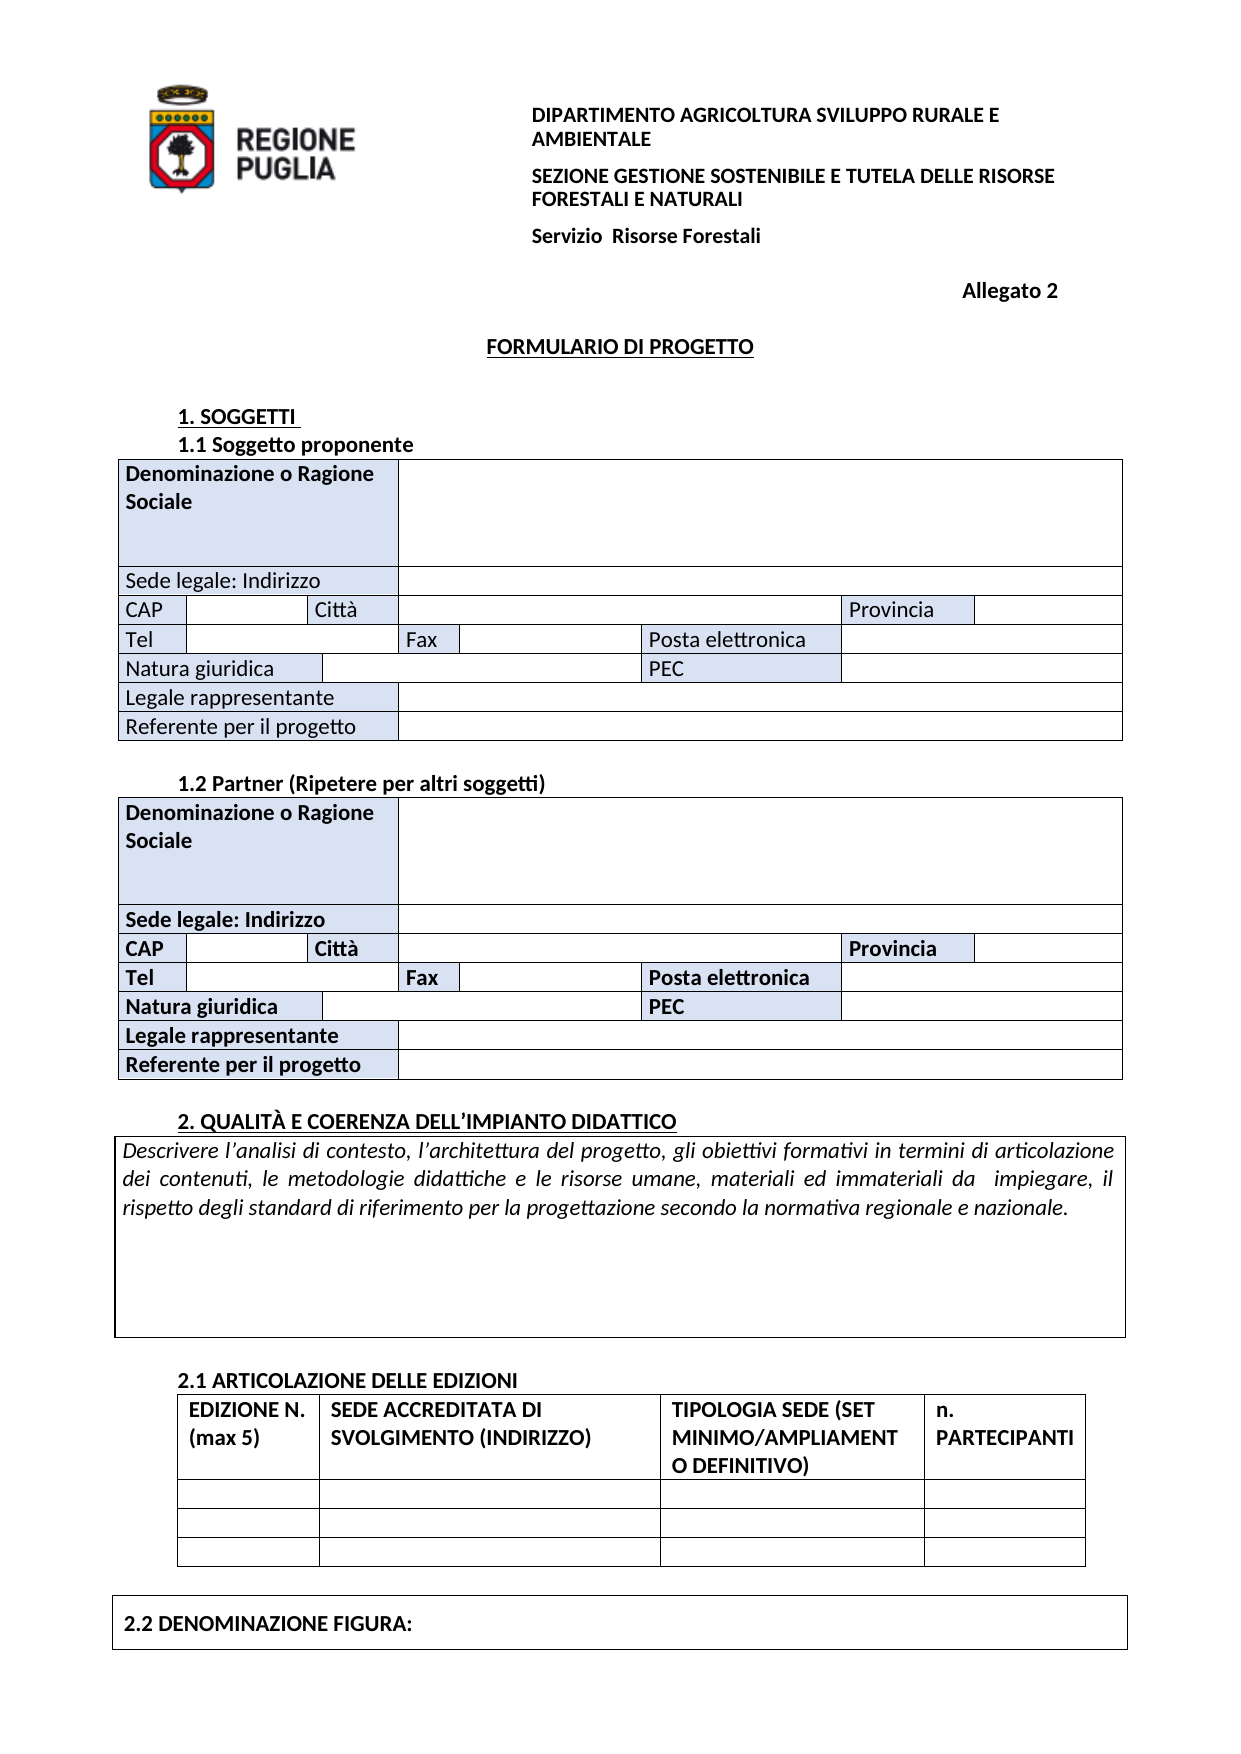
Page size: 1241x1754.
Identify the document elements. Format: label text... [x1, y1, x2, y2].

table_cell Referente per il progetto [119, 1050, 398, 1078]
table_cell [460, 963, 641, 991]
table_cell Città [308, 934, 398, 962]
table_cell [399, 683, 1122, 711]
table_header 2.2 DENOMINAZIONE FIGURA: [113, 1596, 1127, 1649]
table_cell [187, 596, 307, 624]
table_cell Tel [119, 963, 186, 991]
table_cell Natura giuridica [119, 654, 322, 682]
table_cell [187, 625, 398, 653]
text Allegato 2 [177, 276, 1063, 304]
table_cell [320, 1538, 660, 1566]
table_cell [975, 934, 1122, 962]
text 2. QUALITÀ E COERENZA DELL’IMPIANTO DIDATTICO [177, 1107, 1063, 1136]
table_cell Posta elettronica [642, 963, 841, 991]
table_cell [925, 1480, 1085, 1508]
table_cell [399, 1021, 1122, 1049]
table_cell Natura giuridica [119, 992, 322, 1020]
table_cell [399, 905, 1122, 933]
table_cell [925, 1509, 1085, 1537]
table_cell PEC [642, 654, 841, 682]
text FORMULARIO DI PROGETTO [177, 332, 1063, 360]
table_cell [178, 1480, 319, 1508]
text 2.1 ARTICOLAZIONE DELLE EDIZIONI [177, 1366, 1063, 1394]
table_cell PEC [642, 992, 841, 1020]
table_header [399, 798, 1122, 904]
table_header [399, 460, 1122, 566]
table_cell CAP [119, 596, 186, 624]
table_cell [661, 1480, 924, 1508]
table_cell [187, 934, 307, 962]
table_cell [399, 934, 841, 962]
table_header Descrivere l’analisi di contesto, l’architettura del progetto, gli obiettivi formativi in termini di articolazione dei contenuti, le metodologie didattiche e le risorse umane, materiali ed immateriali da impiegare, il rispetto degli standard di riferimento per la progettazione secondo la normativa regionale e nazionale. [116, 1137, 1125, 1337]
table_cell [842, 654, 1122, 682]
text 1. SOGGETTI [177, 402, 1063, 430]
table_header Denominazione o Ragione Sociale [119, 460, 398, 566]
table_cell [399, 712, 1122, 740]
table_cell [842, 625, 1122, 653]
table_cell [661, 1509, 924, 1537]
table_cell [460, 625, 641, 653]
table_cell [399, 1050, 1122, 1078]
table_cell Referente per il progetto [119, 712, 398, 740]
table_header TIPOLOGIA SEDE (SET MINIMO/AMPLIAMENTO DEFINITIVO) [661, 1395, 924, 1479]
table_cell Sede legale: Indirizzo [119, 567, 398, 594]
table_cell [178, 1538, 319, 1566]
text 1.1 Soggetto proponente [177, 430, 1063, 458]
table_cell Provincia [842, 934, 974, 962]
table_cell Tel [119, 625, 186, 653]
table_cell Fax [399, 625, 459, 653]
table_cell [399, 596, 841, 624]
table_cell [842, 992, 1122, 1020]
table_header Denominazione o Ragione Sociale [119, 798, 398, 904]
table_cell [323, 654, 641, 682]
table_cell [975, 596, 1122, 624]
table_cell [320, 1509, 660, 1537]
table_cell CAP [119, 934, 186, 962]
table_cell [925, 1538, 1085, 1566]
table_header SEDE ACCREDITATA DI SVOLGIMENTO (INDIRIZZO) [320, 1395, 660, 1479]
table_cell [661, 1538, 924, 1566]
table_cell [187, 963, 398, 991]
table_cell [399, 567, 1122, 594]
table_cell Città [308, 596, 398, 624]
table_cell Sede legale: Indirizzo [119, 905, 398, 933]
table_cell [842, 963, 1122, 991]
table_cell Fax [399, 963, 459, 991]
text 1.2 Partner (Ripetere per altri soggetti) [177, 769, 1063, 797]
table_header n. PARTECIPANTI [925, 1395, 1085, 1479]
table_cell [323, 992, 641, 1020]
table_cell Legale rappresentante [119, 1021, 398, 1049]
table_cell [320, 1480, 660, 1508]
table_cell Provincia [842, 596, 974, 624]
table_cell Posta elettronica [642, 625, 841, 653]
table_cell Legale rappresentante [119, 683, 398, 711]
table_header EDIZIONE N. (max 5) [178, 1395, 319, 1479]
table_cell [178, 1509, 319, 1537]
